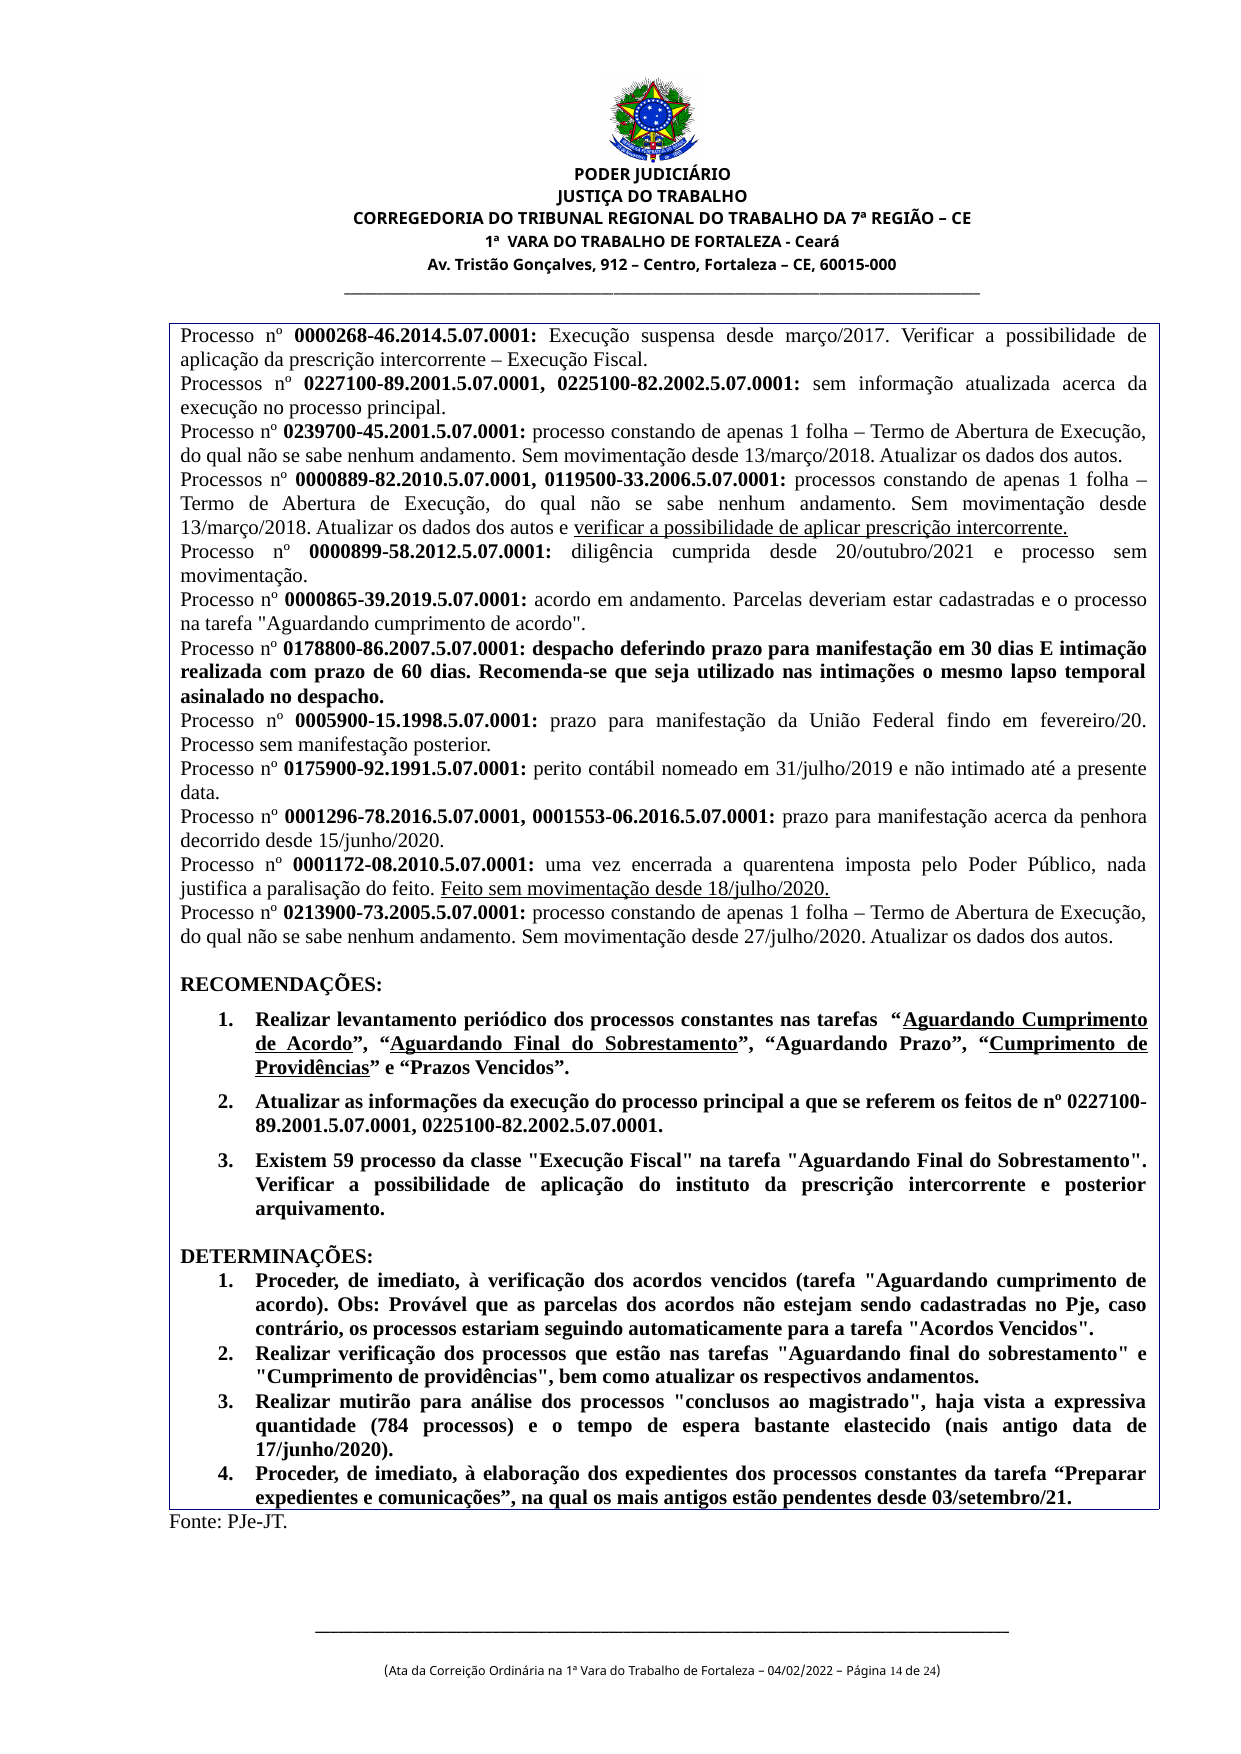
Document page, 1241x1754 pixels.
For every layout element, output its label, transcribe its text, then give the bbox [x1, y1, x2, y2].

picture [604, 75, 700, 164]
text Fonte: PJe-JT. [169, 1510, 1155, 1533]
table_cell Processo nº 0000268-46.2014.5.07.0001: Execução suspensa desde março/2017. Verificar a possibilidade de aplicação da prescrição intercorrente – Execução Fiscal. Processos nº 0227100-89.2001.5.07.0001, 0225100-82.2002.5.07.0001: sem informação atualizada acerca da execução no processo principal. Processo nº 0239700-45.2001.5.07.0001: processo constando de apenas 1 folha – Termo de Abertura de Execução, do qual não se sabe nenhum andamento. Sem movimentação desde 13/março/2018. Atualizar os dados dos autos. Processos nº 0000889-82.2010.5.07.0001, 0119500-33.2006.5.07.0001: processos constando de apenas 1 folha – Termo de Abertura de Execução, do qual não se sabe nenhum andamento. Sem movimentação desde 13/março/2018. Atualizar os dados dos autos e verificar a possibilidade de aplicar prescrição intercorrente. Processo nº 0000899-58.2012.5.07.0001: diligência cumprida desde 20/outubro/2021 e processo sem movimentação. Processo nº 0000865-39.2019.5.07.0001: acordo em andamento. Parcelas deveriam estar cadastradas e o processo na tarefa "Aguardando cumprimento de acordo". Processo nº 0178800-86.2007.5.07.0001: despacho deferindo prazo para manifestação em 30 dias E intimação realizada com prazo de 60 dias. Recomenda-se que seja utilizado nas intimações o mesmo lapso temporal asinalado no despacho. Processo nº 0005900-15.1998.5.07.0001: prazo para manifestação da União Federal findo em fevereiro/20. Processo sem manifestação posterior. Processo nº 0175900-92.1991.5.07.0001: perito contábil nomeado em 31/julho/2019 e não intimado até a presente data. Processo nº 0001296-78.2016.5.07.0001, 0001553-06.2016.5.07.0001: prazo para manifestação acerca da penhora decorrido desde 15/junho/2020. Processo nº 0001172-08.2010.5.07.0001: uma vez encerrada a quarentena imposta pelo Poder Público, nada justifica a paralisação do feito. Feito sem movimentação desde 18/julho/2020. Processo nº 0213900-73.2005.5.07.0001: processo constando de apenas 1 folha – Termo de Abertura de Execução, do qual não se sabe nenhum andamento. Sem movimentação desde 27/julho/2020. Atualizar os dados dos autos. RECOMENDAÇÕES: Realizar levantamento periódico dos processos constantes nas tarefas “Aguardando Cumprimento de Acordo”, “Aguardando Final do Sobrestamento”, “Aguardando Prazo”, “Cumprimento de Providências” e “Prazos Vencidos”. Atualizar as informações da execução do processo principal a que se referem os feitos de nº 0227100-89.2001.5.07.0001, 0225100-82.2002.5.07.0001. Existem 59 processo da classe "Execução Fiscal" na tarefa "Aguardando Final do Sobrestamento". Verificar a possibilidade de aplicação do instituto da prescrição intercorrente e posterior arquivamento. DETERMINAÇÕES: Proceder, de imediato, à verificação dos acordos vencidos (tarefa "Aguardando cumprimento de acordo). Obs: Provável que as parcelas dos acordos não estejam sendo cadastradas no Pje, caso contrário, os processos estariam seguindo automaticamente para a tarefa "Acordos Vencidos". Realizar verificação dos processos que estão nas tarefas "Aguardando final do sobrestamento" e "Cumprimento de providências", bem como atualizar os respectivos andamentos. Realizar mutirão para análise dos processos "conclusos ao magistrado", haja vista a expressiva quantidade (784 processos) e o tempo de espera bastante elastecido (nais antigo data de 17/junho/2020). Proceder, de imediato, à elaboração dos expedientes dos processos constantes da tarefa “Preparar expedientes e comunicações”, na qual os mais antigos estão pendentes desde 03/setembro/21. [170, 324, 1159, 1509]
